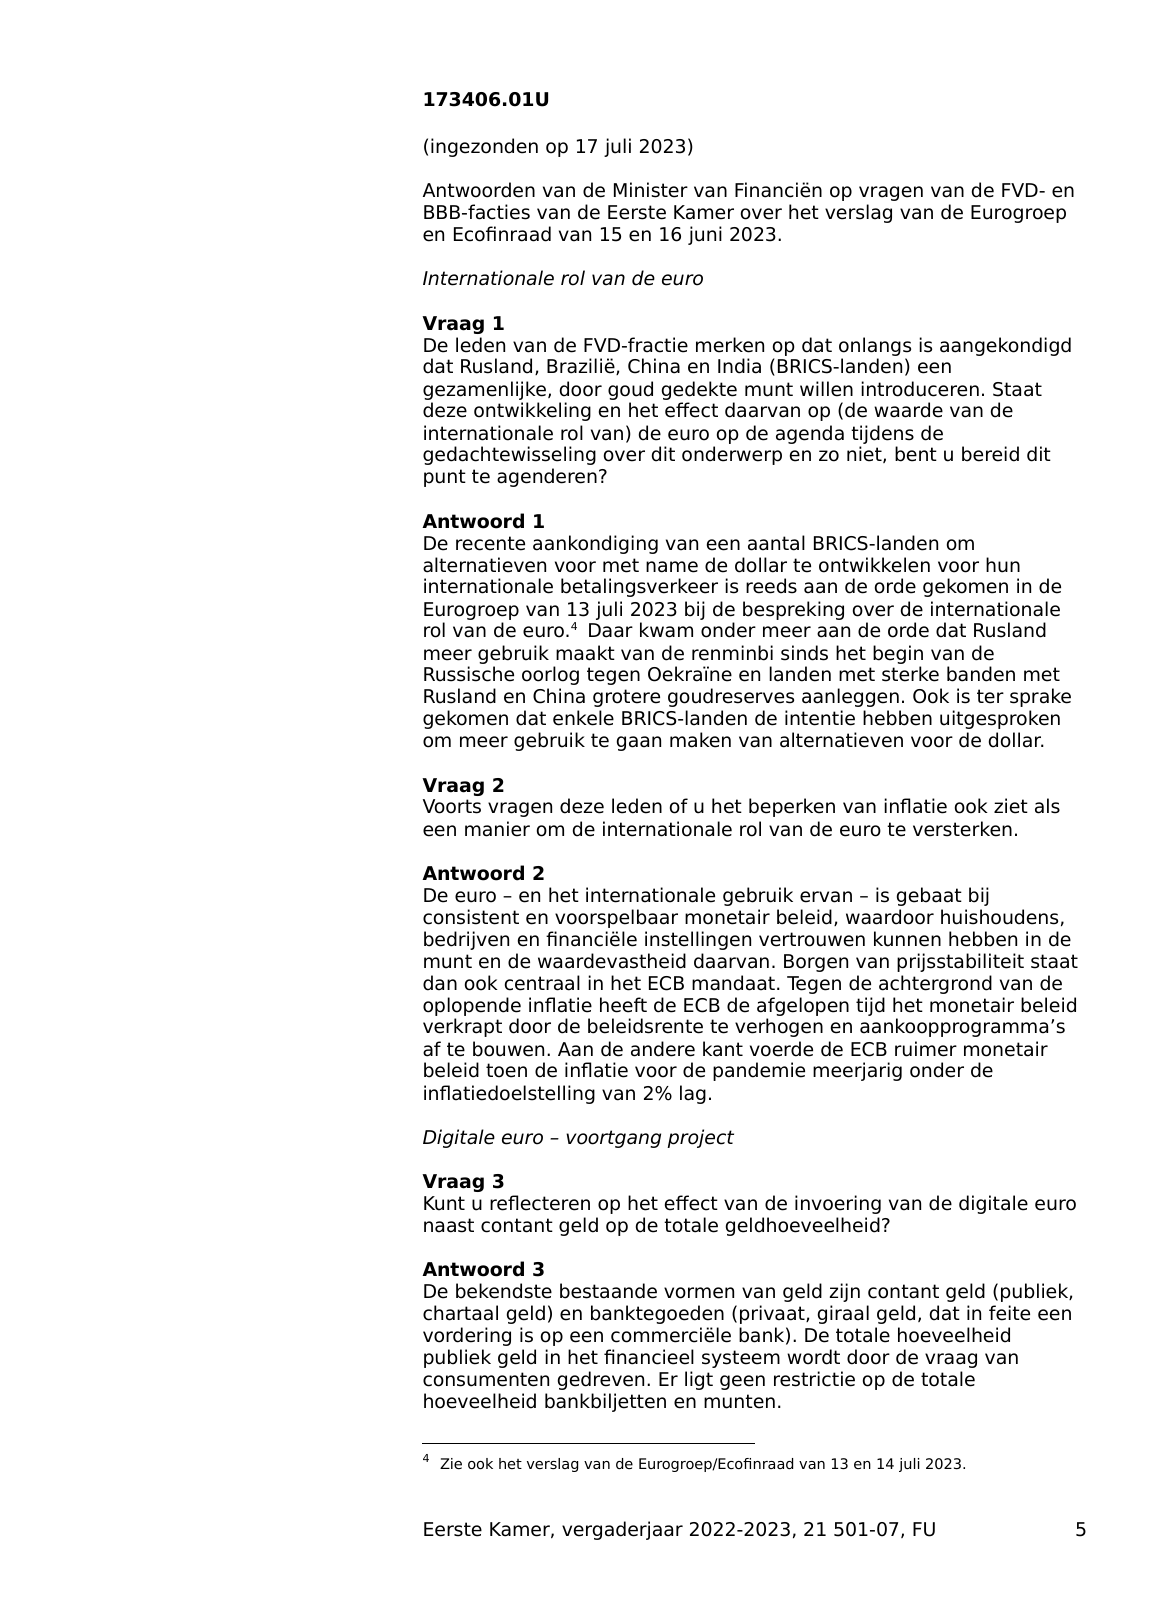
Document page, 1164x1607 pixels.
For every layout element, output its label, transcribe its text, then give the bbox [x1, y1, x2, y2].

text Vraag 3 [422, 1171, 1087, 1193]
text De recente aankondiging van een aantal BRICS-landen om alternatieven voor met name de dollar te ontwikkelen voor hun internationale betalingsverkeer is reeds aan de orde gekomen in de Eurogroep van 13 juli 2023 bij de bespreking over de internationale rol van de euro. Daar kwam onder meer aan de orde dat Rusland meer gebruik maakt van de renminbi sinds het begin van de Russische oorlog tegen Oekraïne en landen met sterke banden met Rusland en China grotere goudreserves aanleggen. Ook is ter sprake gekomen dat enkele BRICS-landen de intentie hebben uitgesproken om meer gebruik te gaan maken van alternatieven voor de dollar. [422, 532, 1087, 752]
text (ingezonden op 17 juli 2023) [422, 136, 1087, 158]
text De leden van de FVD-fractie merken op dat onlangs is aangekondigd dat Rusland, Brazilië, China en India (BRICS-landen) een gezamenlijke, door goud gedekte munt willen introduceren. Staat deze ontwikkeling en het effect daarvan op (de waarde van de internationale rol van) de euro op de agenda tijdens de gedachtewisseling over dit onderwerp en zo niet, bent u bereid dit punt te agenderen? [422, 334, 1087, 488]
text De euro – en het internationale gebruik ervan – is gebaat bij consistent en voorspelbaar monetair beleid, waardoor huishoudens, bedrijven en financiële instellingen vertrouwen kunnen hebben in de munt en de waardevastheid daarvan. Borgen van prijsstabiliteit staat dan ook centraal in het ECB mandaat. Tegen de achtergrond van de oplopende inflatie heeft de ECB de afgelopen tijd het monetair beleid verkrapt door de beleidsrente te verhogen en aankoopprogramma’s af te bouwen. Aan de andere kant voerde de ECB ruimer monetair beleid toen de inflatie voor de pandemie meerjarig onder de inflatiedoelstelling van 2% lag. [422, 884, 1087, 1104]
text Antwoorden van de Minister van Financiën op vragen van de FVD- en BBB-facties van de Eerste Kamer over het verslag van de Eurogroep en Ecofinraad van 15 en 16 juni 2023. [422, 180, 1087, 246]
text Vraag 2 [422, 774, 1087, 796]
text Zie ook het verslag van de Eurogroep/Ecofinraad van 13 en 14 juli 2023. [422, 1452, 1087, 1474]
text Antwoord 1 [422, 511, 1087, 532]
text Vraag 1 [422, 312, 1087, 334]
text Antwoord 2 [422, 863, 1087, 884]
subtitle Digitale euro – voortgang project [422, 1127, 1087, 1148]
text Kunt u reflecteren op het effect van de invoering van de digitale euro naast contant geld op de totale geldhoeveelheid? [422, 1193, 1087, 1237]
text De bekendste bestaande vormen van geld zijn contant geld (publiek, chartaal geld) en banktegoeden (privaat, giraal geld, dat in feite een vordering is op een commerciële bank). De totale hoeveelheid publiek geld in het financieel systeem wordt door de vraag van consumenten gedreven. Er ligt geen restrictie op de totale hoeveelheid bankbiljetten en munten. [422, 1281, 1087, 1413]
text Antwoord 3 [422, 1259, 1087, 1281]
text Voorts vragen deze leden of u het beperken van inflatie ook ziet als een manier om de internationale rol van de euro te versterken. [422, 796, 1087, 840]
subtitle Internationale rol van de euro [422, 268, 1087, 290]
subtitle 173406.01U [422, 89, 1087, 111]
